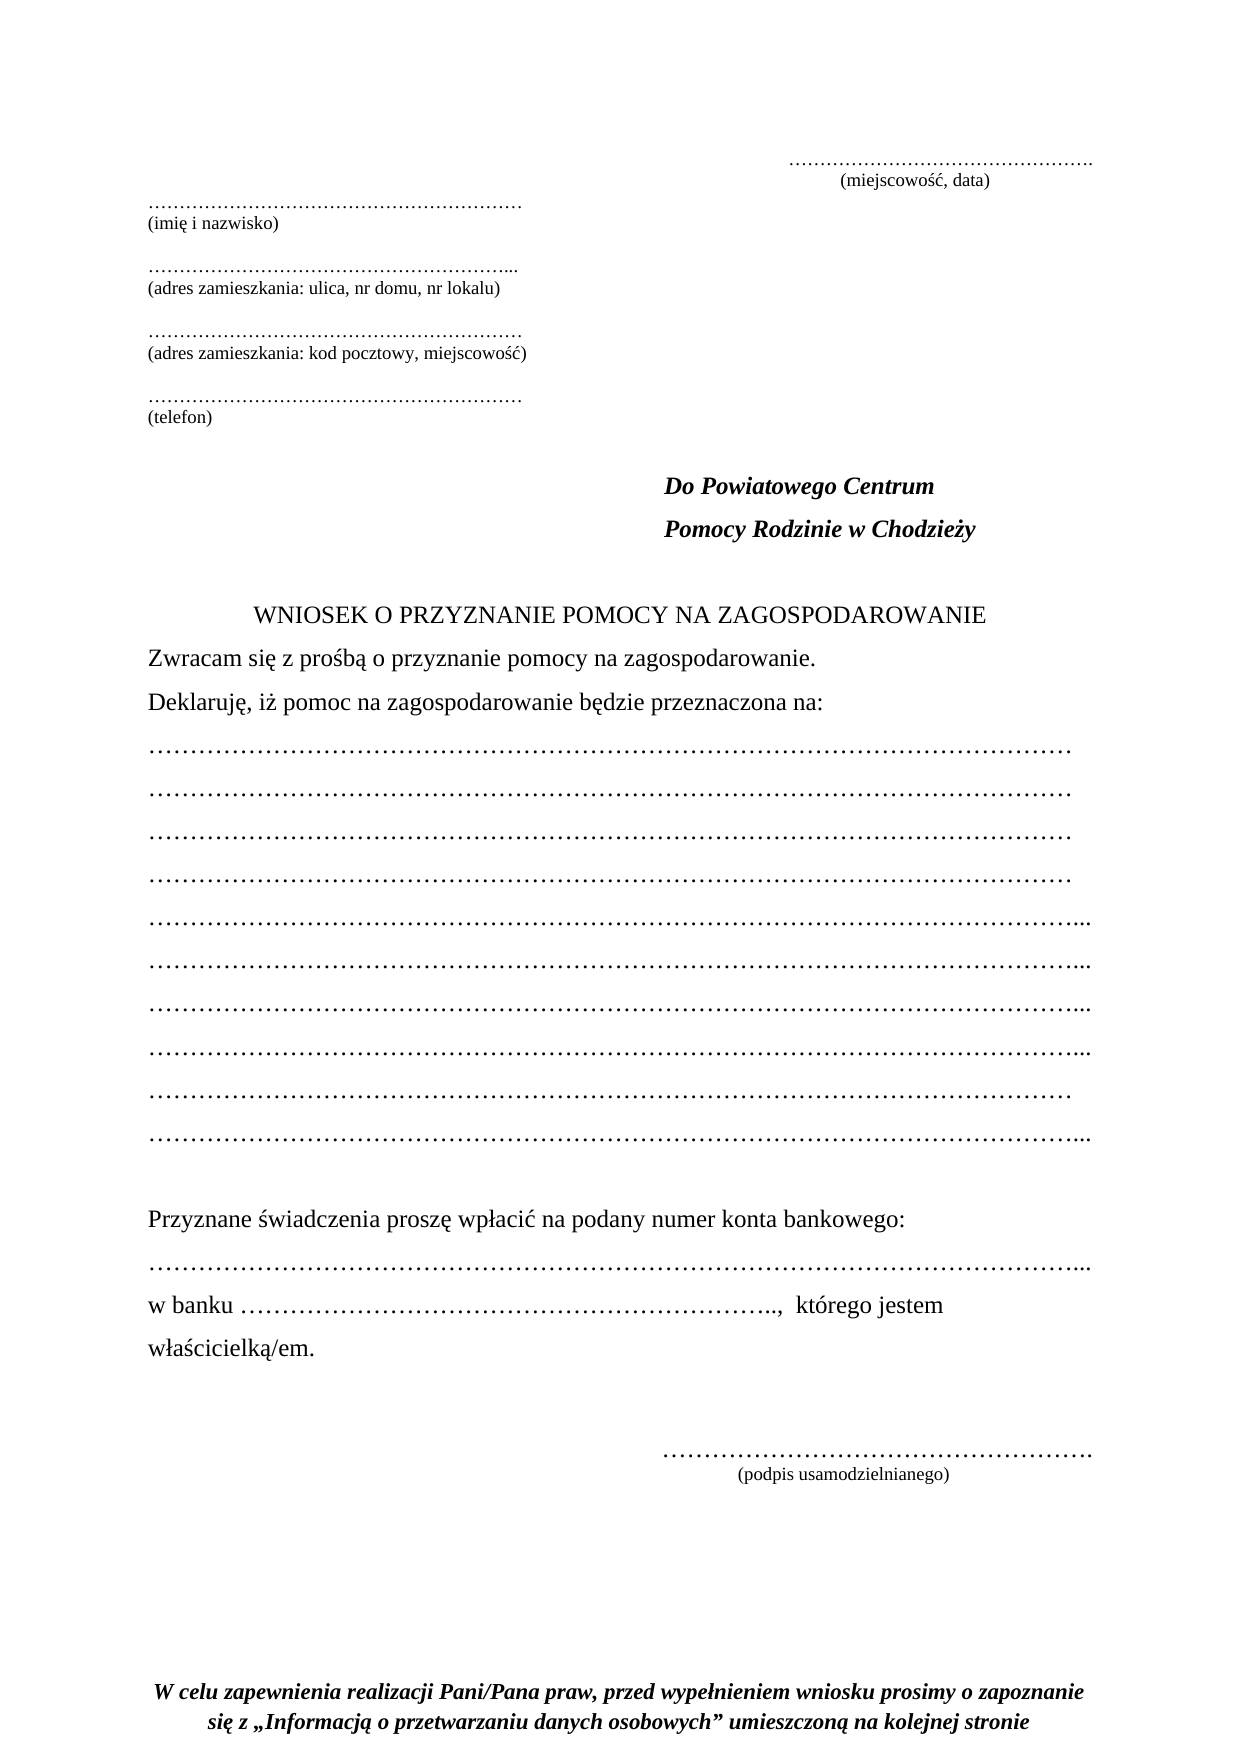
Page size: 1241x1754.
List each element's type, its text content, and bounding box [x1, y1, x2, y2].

text …………………………………………………… [148, 385, 1093, 406]
text Deklaruję, iż pomoc na zagospodarowanie będzie przeznaczona na: [148, 687, 1093, 715]
text ……………………………………………………………………………………………………………………………………………………………………………………………………... [148, 1075, 1093, 1147]
text WNIOSEK O PRZYZNANIE POMOCY NA ZAGOSPODAROWANIE [148, 600, 1093, 629]
text …………………………………………………… [148, 320, 1093, 342]
text Do Powiatowego Centrum [590, 471, 1093, 500]
text (adres zamieszkania: ulica, nr domu, nr lokalu) [148, 277, 1093, 298]
text …………………………………………………………………………………………………... [148, 1247, 1093, 1276]
text …………………………………………………………………………………………………... [148, 945, 1093, 974]
text (imię i nazwisko) [148, 212, 1093, 234]
text (miejscowość, data) [664, 169, 1093, 191]
text (telefon) [148, 406, 1093, 428]
text ……………………………………………. [148, 1434, 1093, 1463]
text Przyznane świadczenia proszę wpłacić na podany numer konta bankowego: [148, 1204, 1093, 1233]
text …………………………………………………………………………………………………... [148, 988, 1093, 1017]
text …………………………………………. [148, 148, 1093, 169]
text (podpis usamodzielnianego) [664, 1463, 1093, 1484]
text Pomocy Rodzinie w Chodzieży [590, 514, 1093, 543]
text ……………………………………………………………………………………………………………………………………………………………………………………………………………………………………………………………………………………………………………………………………………………………………………………………………………………………………………………………………………………………………………... [148, 730, 1093, 931]
text …………………………………………………………………………………………………... [148, 1032, 1093, 1060]
text …………………………………………………... [148, 255, 1093, 277]
text …………………………………………………… [148, 191, 1093, 212]
text w banku ……………………………………………………….., którego jestem właścicielką/em. [148, 1290, 1093, 1362]
text (adres zamieszkania: kod pocztowy, miejscowość) [148, 342, 1093, 363]
text Zwracam się z prośbą o przyznanie pomocy na zagospodarowanie. [148, 643, 1093, 672]
